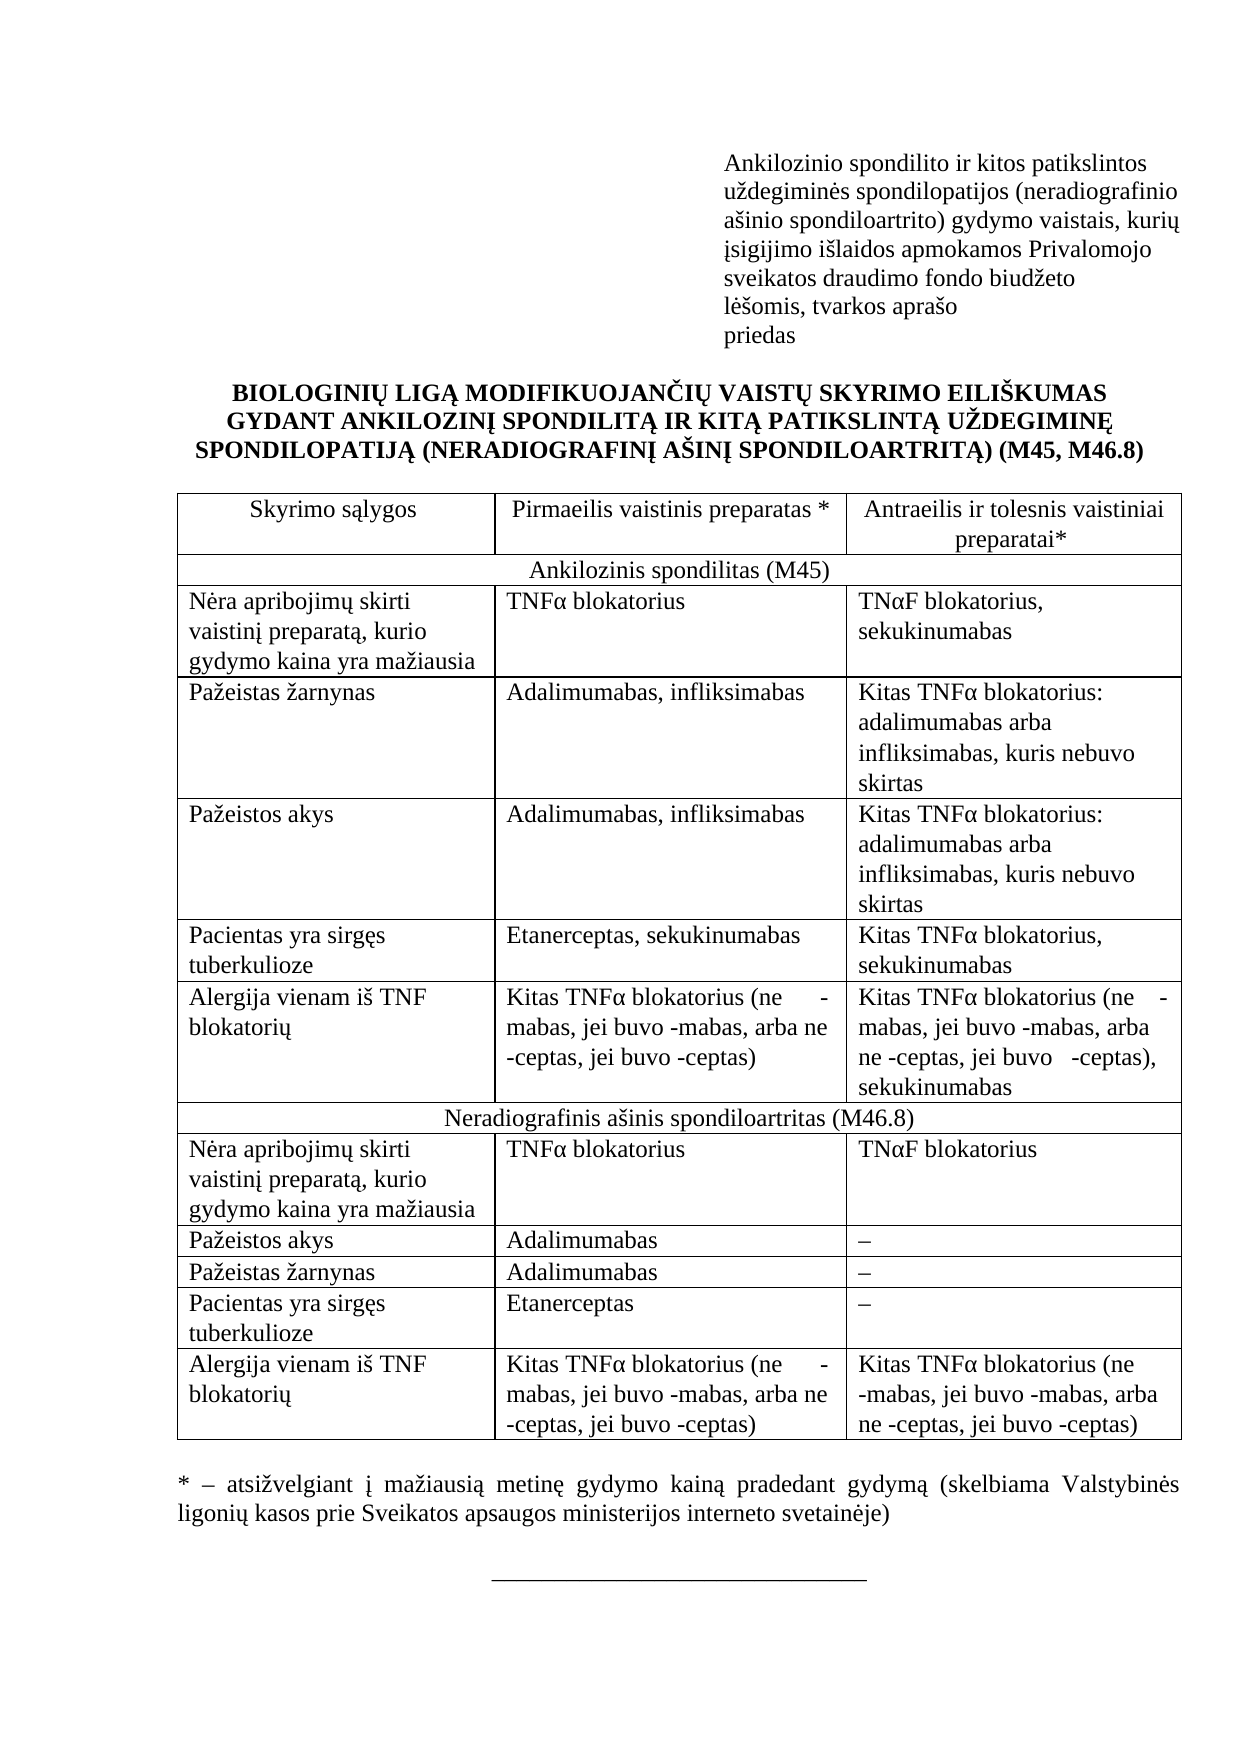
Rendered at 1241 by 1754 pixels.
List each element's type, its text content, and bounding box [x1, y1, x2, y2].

table_cell Adalimumabas, infliksimabas [496, 799, 846, 919]
table_cell Kitas TNFα blokatorius (ne -mabas, jei buvo -mabas, arba ne -ceptas, jei buvo -ceptas) [496, 1349, 846, 1439]
table_cell Kitas TNFα blokatorius: adalimumabas arba infliksimabas, kuris nebuvo skirtas [847, 678, 1181, 798]
text priedas [723, 320, 1162, 349]
table_cell TNFα blokatorius [496, 1134, 846, 1224]
table_header Skyrimo sąlygos [178, 494, 494, 554]
table_cell TNFα blokatorius [496, 586, 846, 676]
table_cell Pažeistas žarnynas [178, 678, 494, 798]
table_cell Nėra apribojimų skirti vaistinį preparatą, kurio gydymo kaina yra mažiausia [178, 1134, 494, 1224]
table_cell Adalimumabas [496, 1257, 846, 1287]
table_cell Alergija vienam iš TNF blokatorių [178, 1349, 494, 1439]
text įsigijimo išlaidos apmokamos Privalomojo [723, 234, 1181, 263]
table_cell Adalimumabas, infliksimabas [496, 678, 846, 798]
text Ankilozinio spondilito ir kitos patikslintos [723, 148, 1181, 176]
table_cell – [847, 1257, 1181, 1287]
text uždegiminės spondilopatijos (neradiografinio [723, 176, 1181, 205]
table_cell TNαF blokatorius [847, 1134, 1181, 1224]
table_cell Kitas TNFα blokatorius (ne -mabas, jei buvo -mabas, arba ne -ceptas, jei buvo -ceptas), sekukinumabas [847, 982, 1181, 1102]
table_cell Pažeistas žarnynas [178, 1257, 494, 1287]
table_cell Etanerceptas [496, 1288, 846, 1348]
table_cell – [847, 1226, 1181, 1256]
text ______________________________ [177, 1555, 1181, 1584]
table_cell Kitas TNFα blokatorius (ne -mabas, jei buvo -mabas, arba ne -ceptas, jei buvo -ceptas) [496, 982, 846, 1102]
table_cell Ankilozinis spondilitas (M45) [178, 555, 1181, 585]
table_cell Kitas TNFα blokatorius, sekukinumabas [847, 920, 1181, 981]
text lėšomis, tvarkos aprašo [723, 291, 1181, 320]
text sveikatos draudimo fondo biudžeto [723, 263, 1181, 291]
table_cell – [847, 1288, 1181, 1348]
table_cell Alergija vienam iš TNF blokatorių [178, 982, 494, 1102]
table_cell Kitas TNFα blokatorius: adalimumabas arba infliksimabas, kuris nebuvo skirtas [847, 799, 1181, 919]
table_cell Pažeistos akys [178, 1226, 494, 1256]
table_cell Nėra apribojimų skirti vaistinį preparatą, kurio gydymo kaina yra mažiausia [178, 586, 494, 676]
text ašinio spondiloartrito) gydymo vaistais, kurių [723, 205, 1181, 234]
table_cell Adalimumabas [496, 1226, 846, 1256]
table_header Pirmaeilis vaistinis preparatas * [496, 494, 846, 554]
table_cell Neradiografinis ašinis spondiloartritas (M46.8) [178, 1103, 1181, 1133]
table_cell Etanerceptas, sekukinumabas [496, 920, 846, 981]
table_cell Pacientas yra sirgęs tuberkulioze [178, 1288, 494, 1348]
text BIOLOGINIŲ LIGĄ MODIFIKUOJANČIŲ VAISTŲ SKYRIMO EILIŠKUMAS GYDANT ANKILOZINĮ SPONDILITĄ IR KITĄ PATIKSLINTĄ UŽDEGIMINĘ SPONDILOPATIJĄ (NERADIOGRAFINĮ AŠINĮ SPONDILOARTRITĄ) (M45, M46.8) [177, 378, 1162, 464]
table_cell Kitas TNFα blokatorius (ne -mabas, jei buvo -mabas, arba ne -ceptas, jei buvo -ceptas) [847, 1349, 1181, 1439]
table_cell Pacientas yra sirgęs tuberkulioze [178, 920, 494, 981]
table_header Antraeilis ir tolesnis vaistiniai preparatai* [847, 494, 1181, 554]
text * – atsižvelgiant į mažiausią metinę gydymo kainą pradedant gydymą (skelbiama Valstybinės ligonių kasos prie Sveikatos apsaugos ministerijos interneto svetainėje) [177, 1469, 1181, 1527]
table_cell TNαF blokatorius, sekukinumabas [847, 586, 1181, 676]
table_cell Pažeistos akys [178, 799, 494, 919]
